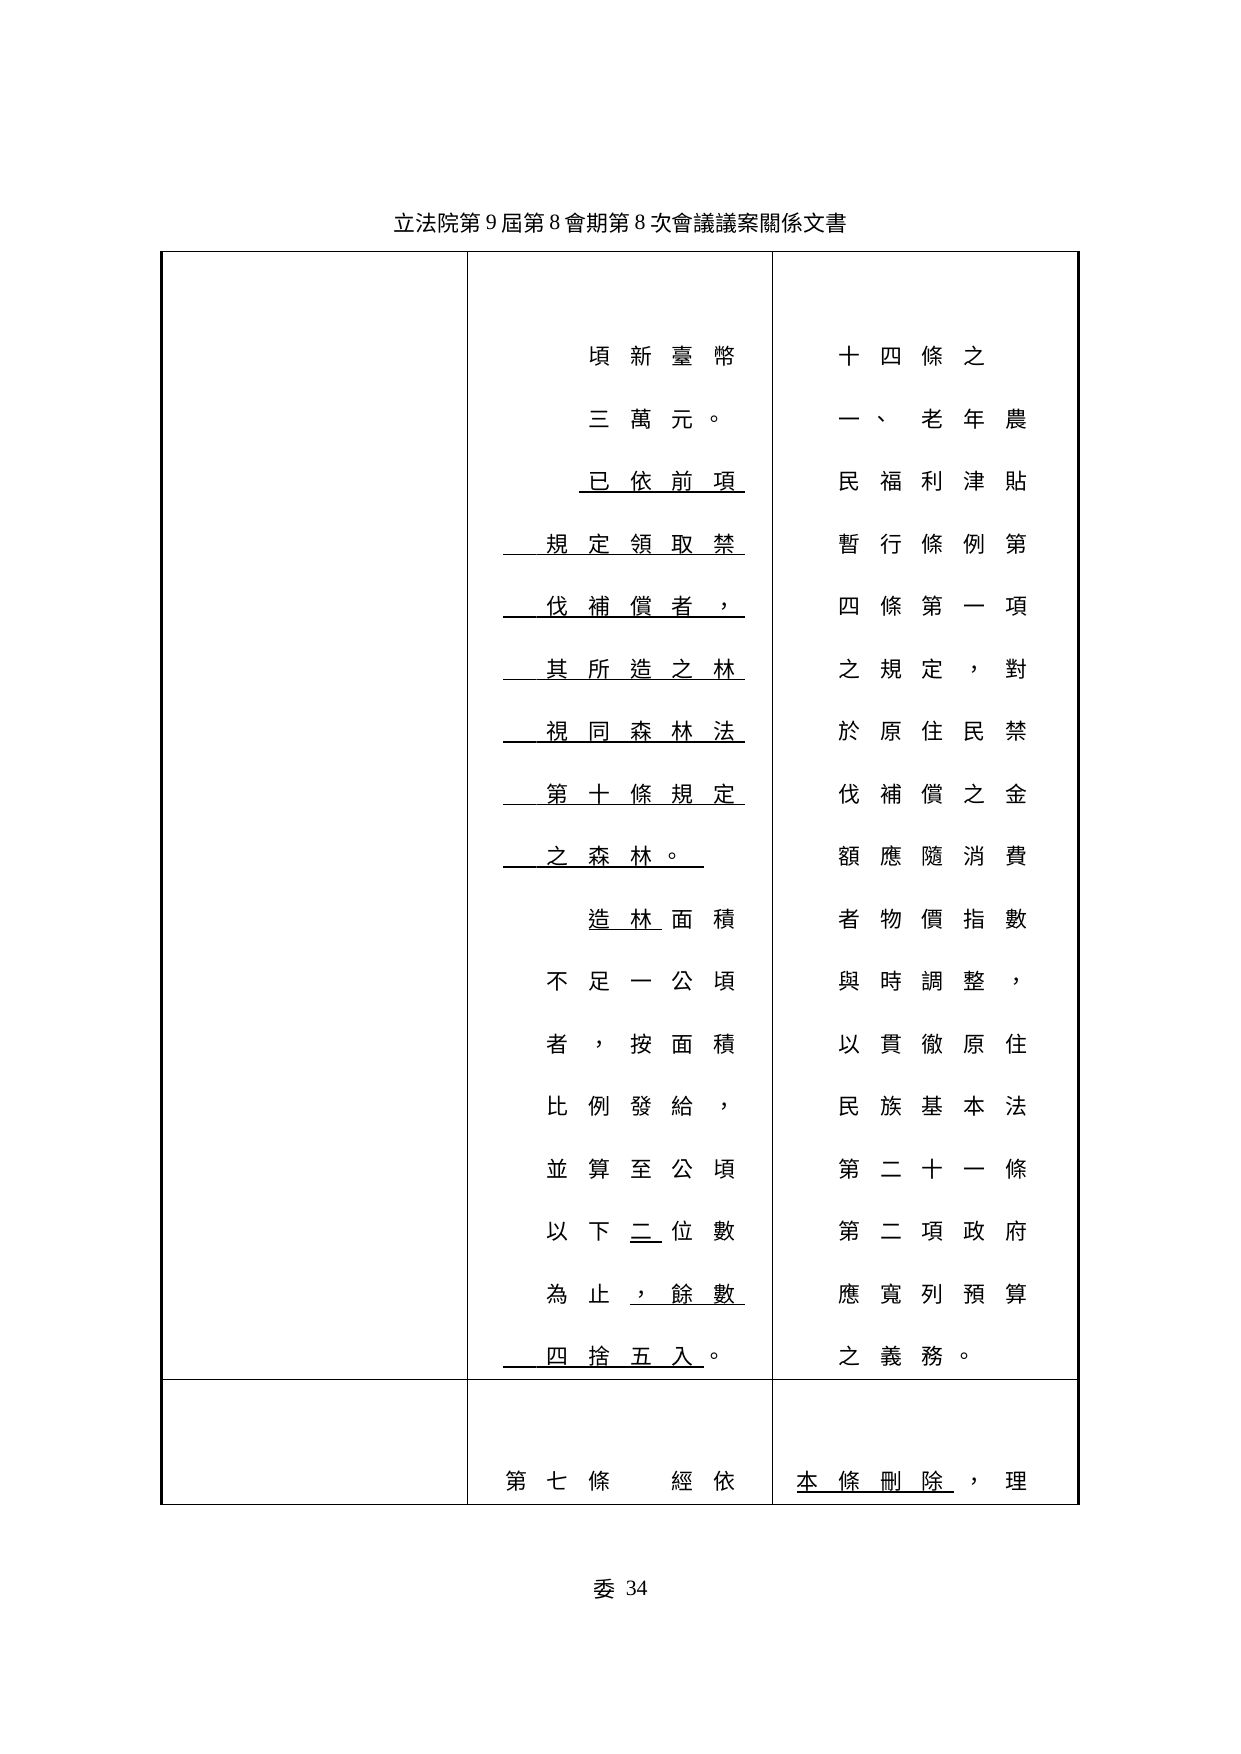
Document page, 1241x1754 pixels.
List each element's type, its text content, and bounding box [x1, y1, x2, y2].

table_cell 十四條之一、老年農民福利津貼暫行條例第四條第一項之規定，對於原住民禁伐補償之金額應隨消費者物價指數與時調整，以貫徹原住民族基本法第二十一條第二項政府應寬列預算之義務。 [773, 252, 1077, 1379]
table_cell 本條刪除，理 [773, 1380, 1077, 1504]
table_cell [163, 252, 467, 1379]
table_cell 第七條 經依 [468, 1380, 772, 1504]
table_cell [163, 1380, 467, 1504]
table_cell 頃新臺幣三萬元。 已依前項規定領取禁伐補償者，其所造之林視同森林法第十條規定之森林。 造林面積不足一公頃者，按面積比例發給，並算至公頃以下二位數為止，餘數四捨五入。 [468, 252, 772, 1379]
